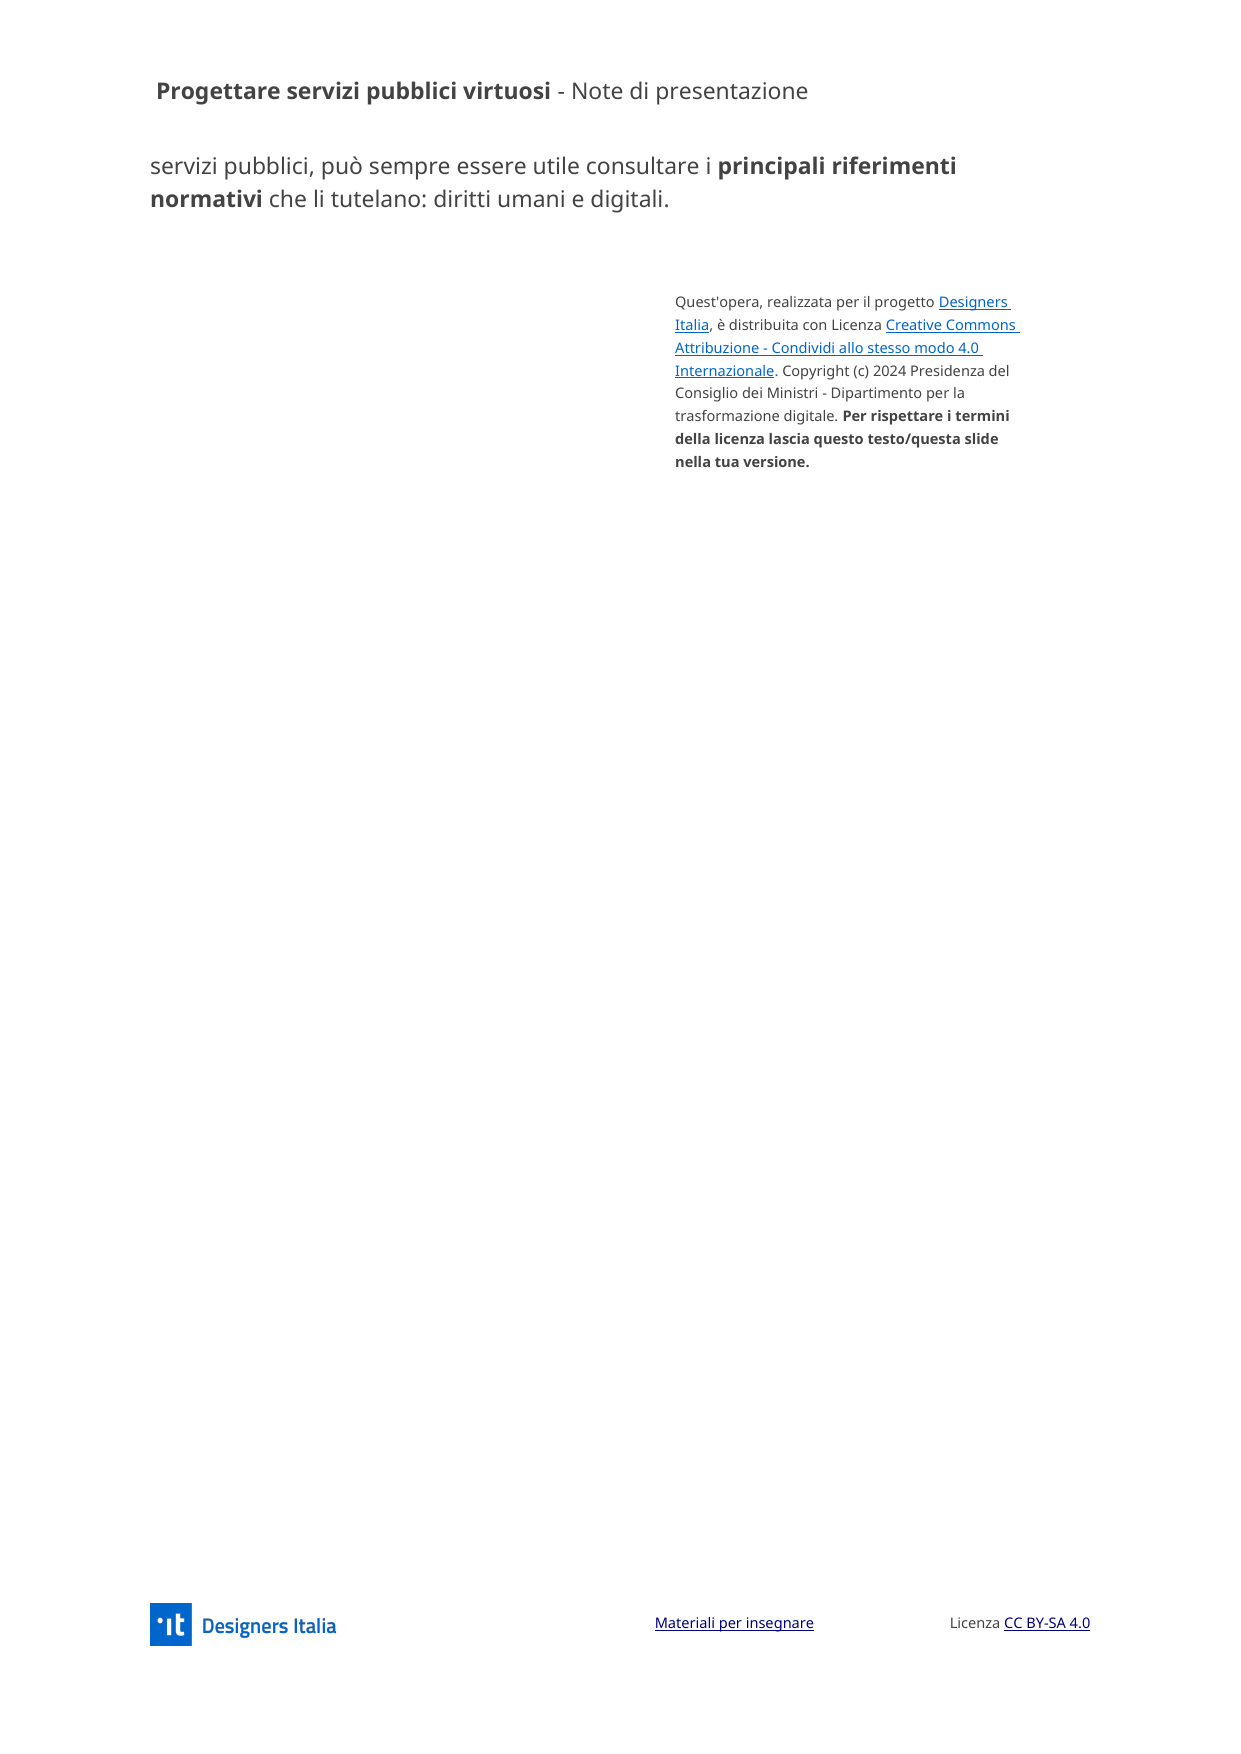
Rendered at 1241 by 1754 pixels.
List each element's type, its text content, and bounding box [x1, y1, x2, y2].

picture [150, 1603, 347, 1646]
text Quest'opera, realizzata per il progetto Designers Italia, è distribuita con Licenza Creative Commons Attribuzione - Condividi allo stesso modo 4.0 Internazionale. Copyright (c) 2024 Presidenza del Consiglio dei Ministri - Dipartimento per la trasformazione digitale. Per rispettare i termini della licenza lascia questo testo/questa slide nella tua versione. [675, 292, 1035, 472]
text servizi pubblici, può sempre essere utile consultare i principali riferimenti normativi che li tutelano: diritti umani e digitali. [150, 150, 1035, 215]
